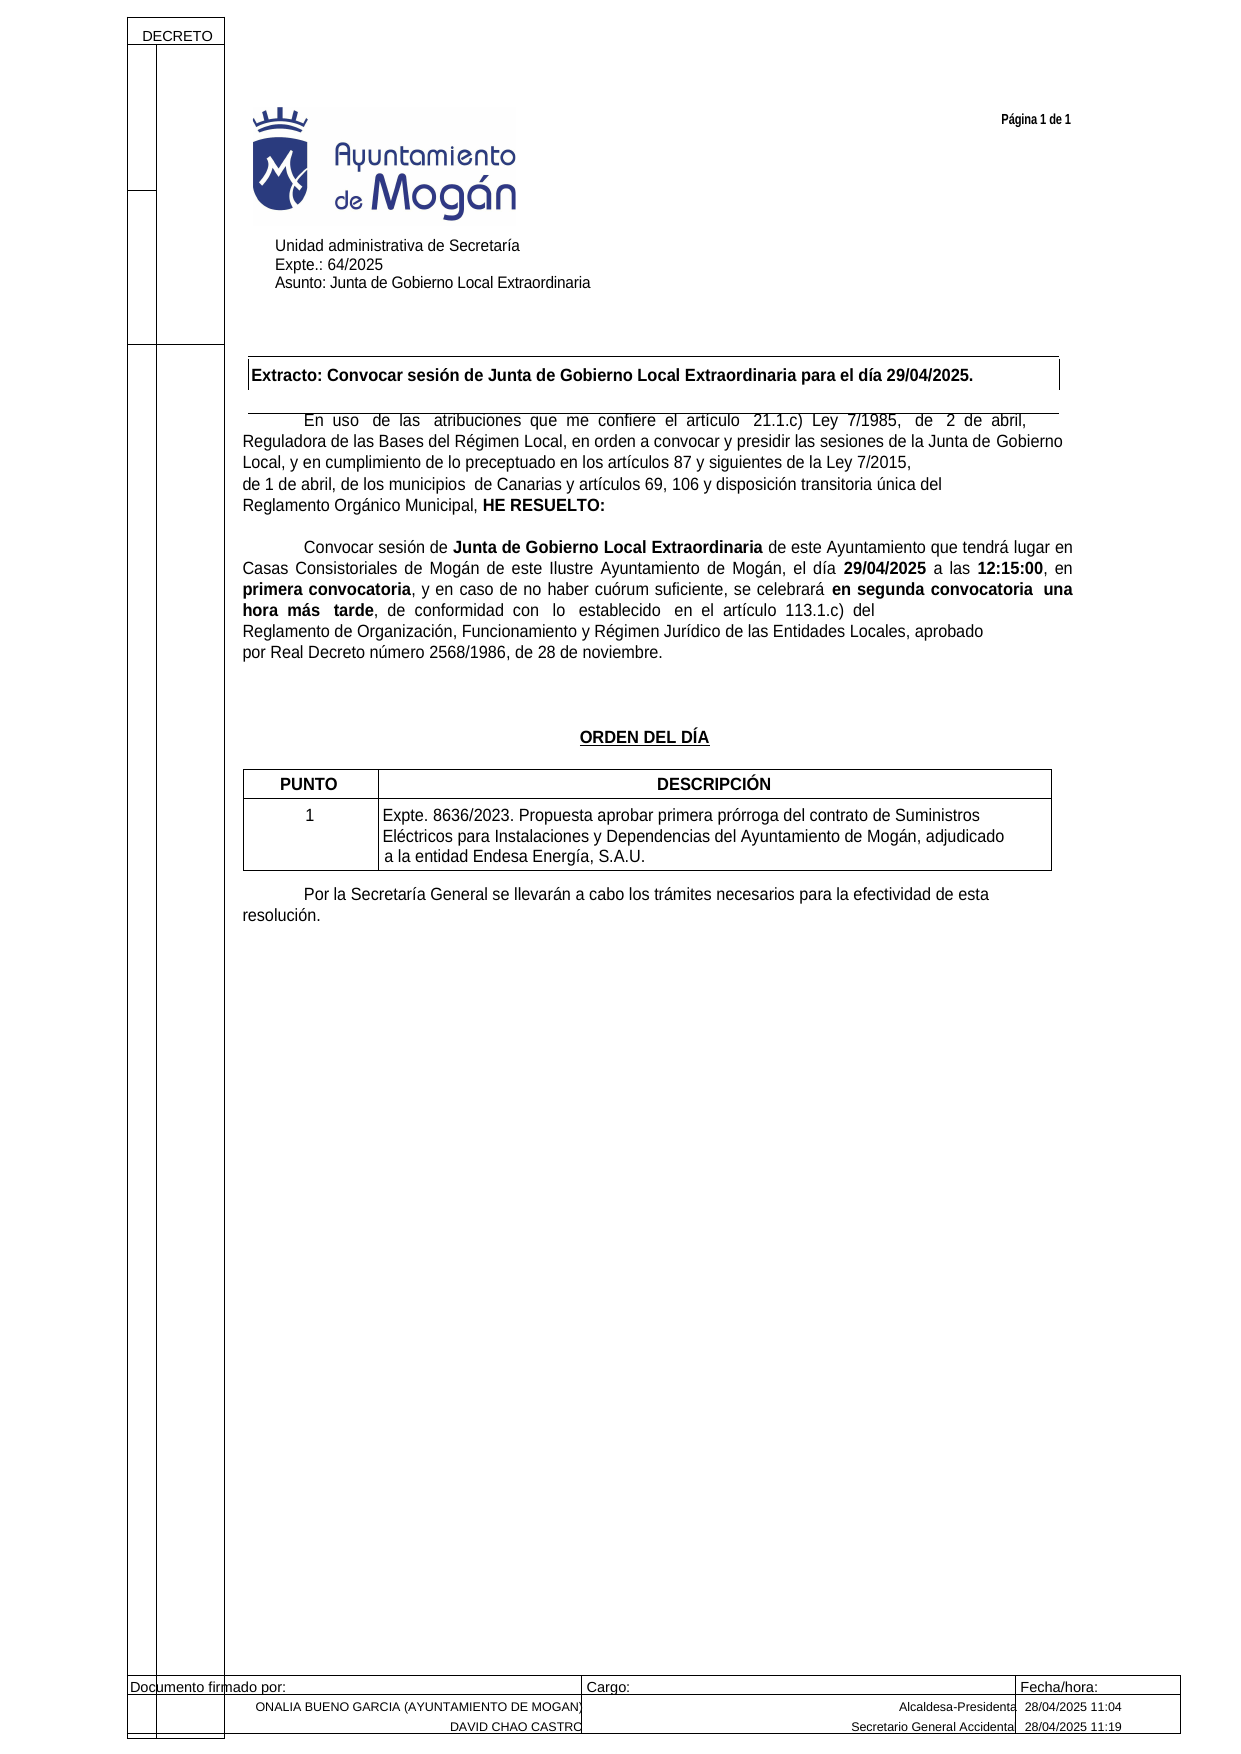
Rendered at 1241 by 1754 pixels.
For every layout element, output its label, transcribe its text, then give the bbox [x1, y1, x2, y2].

table_header Documento firmado por: [128, 1676, 581, 1694]
text En uso de las atribuciones que me confiere el artículo 21.1.c) Ley 7/1985, de 2 de abril, Reguladora de las Bases del Régimen Local, en orden a convocar y presidir las sesiones de la Junta de Gobierno Local, y en cumplimiento de lo preceptuado en los artículos 87 y siguientes de la Ley 7/2015, [242, 410, 1073, 473]
table_cell 1 [244, 799, 378, 869]
table_cell [128, 191, 156, 344]
table_header Cargo: [582, 1676, 1015, 1694]
text Página 1 de 1 [1001, 111, 1188, 127]
picture [252, 107, 516, 226]
text Extracto: Convocar sesión de Junta de Gobierno Local Extraordinaria para el día 29/04/2025. [251, 365, 1059, 385]
table_header Fecha/hora: [1016, 1676, 1180, 1694]
table_header DESCRIPCIÓN [379, 770, 1051, 798]
table_header DECRETO [128, 18, 224, 44]
table_cell [157, 45, 224, 344]
table_cell Expte. 8636/2023. Propuesta aprobar primera prórroga del contrato de Suministros Eléctricos para Instalaciones y Dependencias del Ayuntamiento de Mogán, adjudicado a la entidad Endesa Energía, S.A.U. [379, 799, 1051, 869]
table_cell Alcaldesa-Presidenta Secretario General Accidental [582, 1695, 1015, 1733]
text Reglamento de Organización, Funcionamiento y Régimen Jurídico de las Entidades Locales, aprobado por Real Decreto número 2568/1986, de 28 de noviembre. [242, 621, 1073, 663]
text Expte.: 64/2025 [275, 256, 1188, 274]
text de 1 de abril, de los municipios de Canarias y artículos 69, 106 y disposición transitoria única del Reglamento Orgánico Municipal, HE RESUELTO: [242, 473, 1073, 516]
table_cell [128, 345, 156, 1675]
table_cell 28/04/2025 11:04 28/04/2025 11:19 [1016, 1695, 1180, 1733]
text Convocar sesión de Junta de Gobierno Local Extraordinaria de este Ayuntamiento que tendrá lugar en Casas Consistoriales de Mogán de este Ilustre Ayuntamiento de Mogán, el día 29/04/2025 a las 12:15:00, en primera convocatoria, y en caso de no haber cuórum suficiente, se celebrará en segunda convocatoria una hora más tarde, de conformidad con lo establecido en el artículo 113.1.c) del [242, 537, 1073, 621]
table_cell [157, 345, 224, 1675]
text Unidad administrativa de Secretaría [275, 237, 1188, 256]
text Por la Secretaría General se llevarán a cabo los trámites necesarios para la efectividad de esta resolución. [242, 884, 1034, 926]
table_cell ONALIA BUENO GARCIA (AYUNTAMIENTO DE MOGAN) DAVID CHAO CASTRO [128, 1695, 581, 1733]
text Asunto: Junta de Gobierno Local Extraordinaria [275, 274, 1188, 292]
text [1060, 365, 1188, 385]
table_header PUNTO [244, 770, 378, 798]
text ORDEN DEL DÍA [579, 727, 1188, 748]
table_cell [128, 45, 156, 189]
